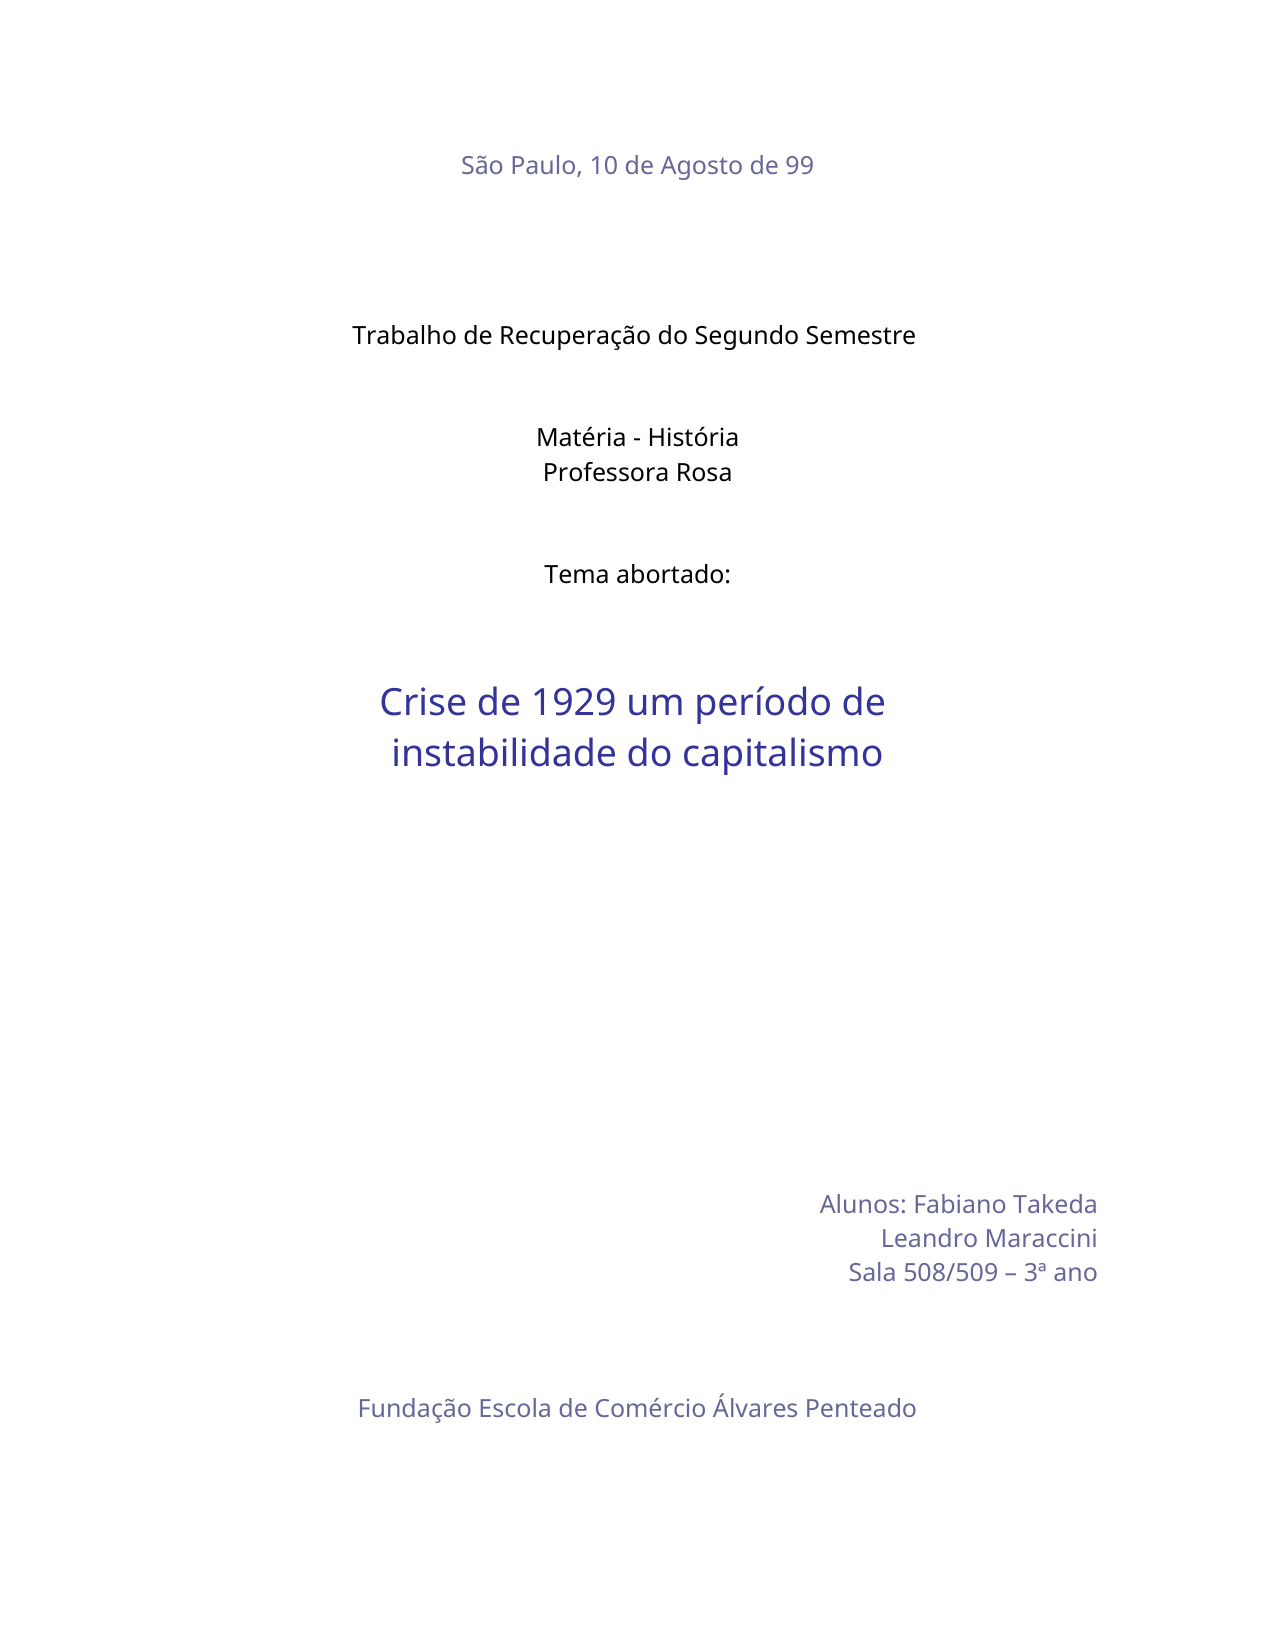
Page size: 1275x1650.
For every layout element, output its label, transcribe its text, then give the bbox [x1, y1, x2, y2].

text Alunos: Fabiano Takeda [177, 1186, 1098, 1220]
text São Paulo, 10 de Agosto de 99 [177, 148, 1098, 182]
text Leandro Maraccini [177, 1220, 1098, 1254]
text Matéria - História [177, 420, 1098, 454]
text Tema abortado: [177, 556, 1098, 590]
text instabilidade do capitalismo [177, 727, 1098, 778]
text Fundação Escola de Comércio Álvares Penteado [177, 1391, 1098, 1425]
text Trabalho de Recuperação do Segundo Semestre [177, 318, 1098, 352]
text Sala 508/509 – 3ª ano [177, 1254, 1098, 1288]
subtitle Crise de 1929 um período de [177, 676, 1098, 727]
text Professora Rosa [177, 454, 1098, 488]
